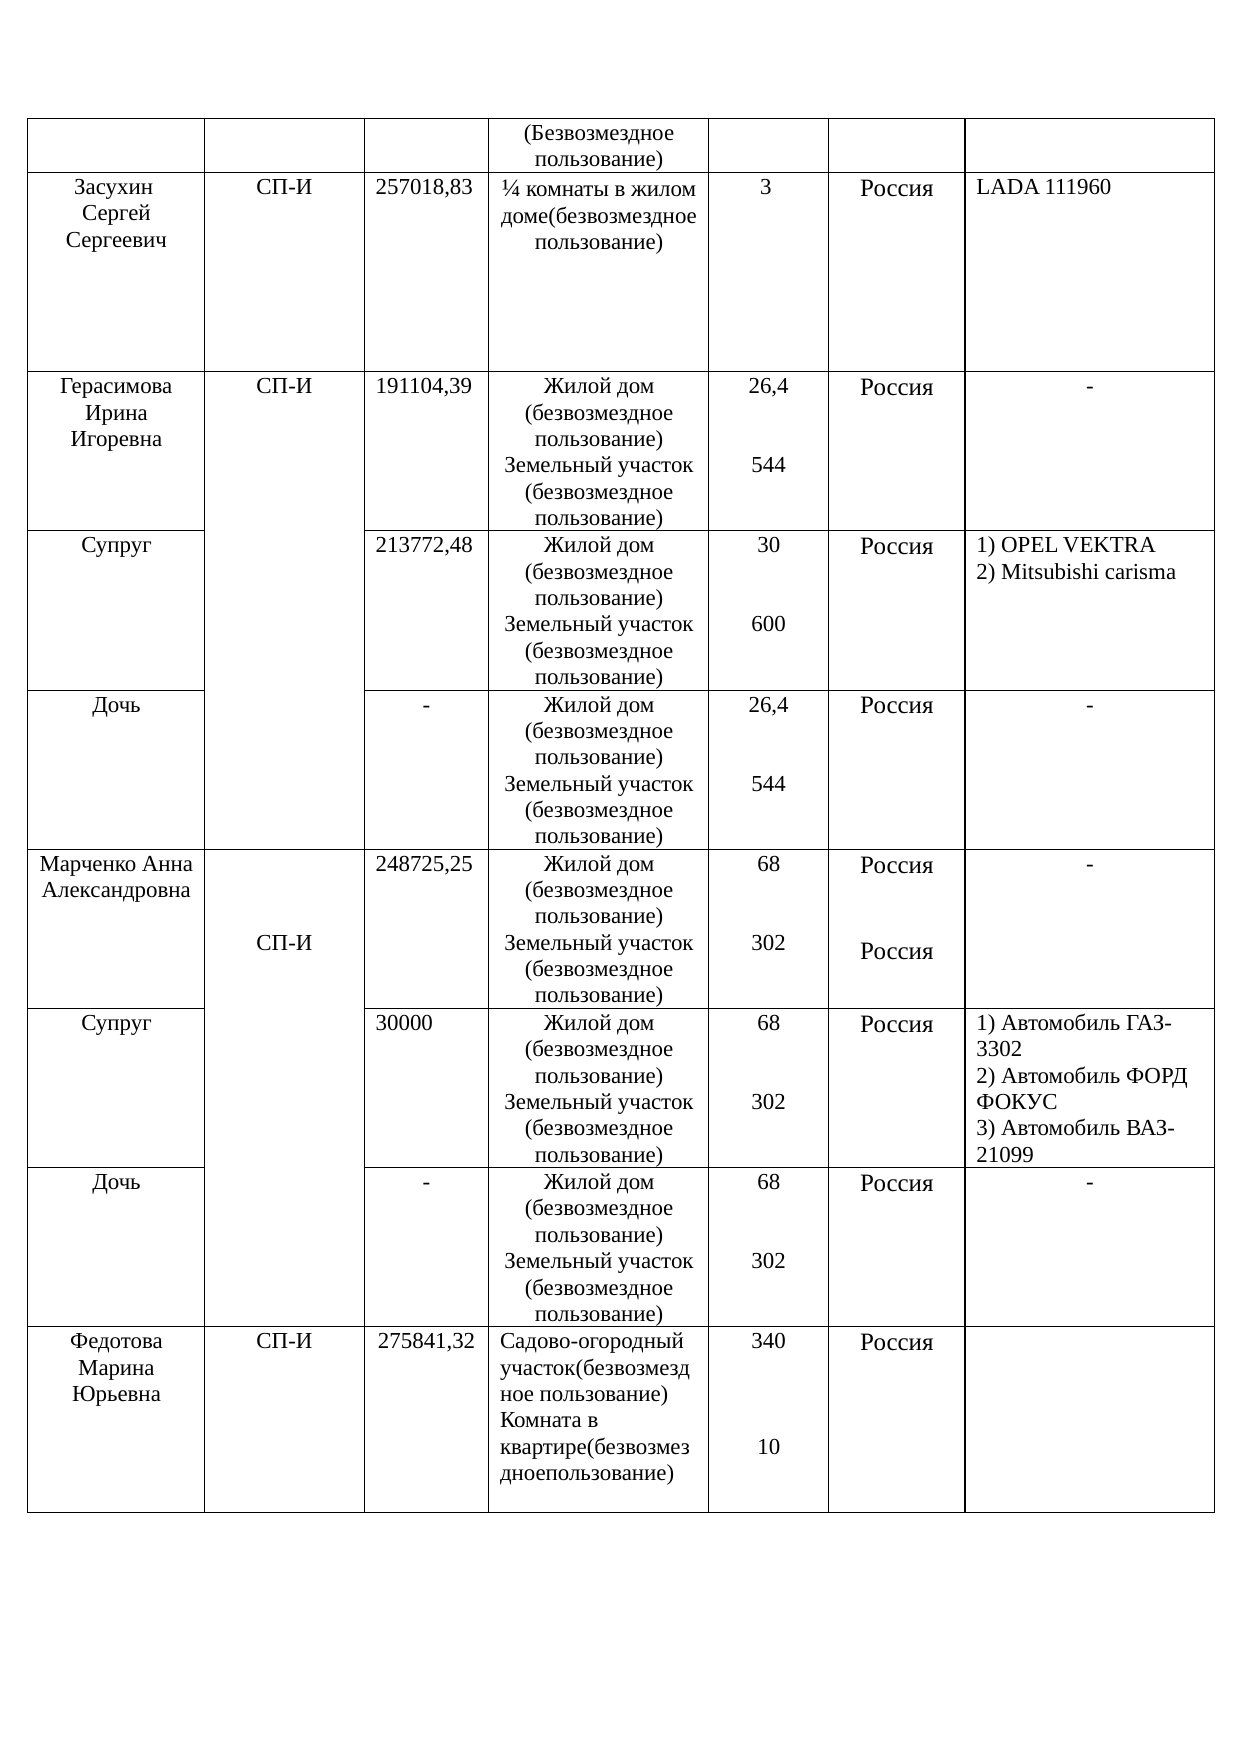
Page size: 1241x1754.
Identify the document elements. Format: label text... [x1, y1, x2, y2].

table_cell Марченко Анна Александровна [28, 850, 204, 1008]
table_cell [205, 119, 364, 172]
table_cell 191104,39 [365, 372, 488, 530]
table_cell Россия [829, 531, 964, 689]
table_cell Супруг [28, 531, 204, 689]
table_cell 30000 [365, 1009, 488, 1167]
table_cell Россия [829, 691, 964, 849]
table_cell СП-И [205, 850, 364, 1326]
table_cell 1) OPEL VEKTRA 2) Mitsubishi carisma [966, 531, 1214, 689]
table_cell - [966, 850, 1214, 1008]
table_cell 30 600 [709, 531, 828, 689]
table_cell 68 302 [709, 1168, 828, 1326]
table_cell [829, 119, 964, 172]
table_cell Жилой дом (безвозмездное пользование) Земельный участок (безвозмездное пользование) [489, 691, 708, 849]
table_cell Дочь [28, 691, 204, 849]
table_cell 26,4 544 [709, 372, 828, 530]
table_cell 213772,48 [365, 531, 488, 689]
table_cell Герасимова Ирина Игоревна [28, 372, 204, 530]
table_cell Жилой дом (безвозмездное пользование) Земельный участок (безвозмездное пользование) [489, 850, 708, 1008]
table_cell Россия Россия [829, 850, 964, 1008]
table_cell Россия [829, 1009, 964, 1167]
table_cell - [365, 691, 488, 849]
table_cell Россия [829, 372, 964, 530]
table_cell Россия [829, 173, 964, 371]
table_cell Россия [829, 1168, 964, 1326]
table_cell 248725,25 [365, 850, 488, 1008]
table_cell 275841,32 [365, 1327, 488, 1512]
table_cell Жилой дом (безвозмездное пользование) Земельный участок (безвозмездное пользование) [489, 1168, 708, 1326]
table_cell 68 302 [709, 850, 828, 1008]
table_cell Федотова Марина Юрьевна [28, 1327, 204, 1512]
table_cell Жилой дом (безвозмездное пользование) Земельный участок (безвозмездное пользование) [489, 372, 708, 530]
table_cell 257018,83 [365, 173, 488, 371]
table_cell - [365, 1168, 488, 1326]
table_cell - [966, 1168, 1214, 1326]
table_cell (Безвозмездное пользование) [489, 119, 708, 172]
table_cell 68 302 [709, 1009, 828, 1167]
table_cell 340 10 [709, 1327, 828, 1512]
table_cell LADA 111960 [966, 173, 1214, 371]
table_cell Россия [829, 1327, 964, 1512]
table_cell Засухин Сергей Сергеевич [28, 173, 204, 371]
table_cell [966, 1327, 1214, 1512]
table_cell - [966, 119, 1214, 172]
table_cell Садово-огородный участок(безвозмездное пользование) Комната в квартире(безвозмездноепользование) [489, 1327, 708, 1512]
table_cell СП-И [205, 372, 364, 849]
table_cell - [966, 691, 1214, 849]
table_cell [28, 119, 204, 172]
table_cell СП-И [205, 173, 364, 371]
table_cell 3 [709, 173, 828, 371]
table_cell СП-И [205, 1327, 364, 1512]
table_cell Жилой дом (безвозмездное пользование) Земельный участок (безвозмездное пользование) [489, 1009, 708, 1167]
table_cell [709, 119, 828, 172]
table_cell 1) Автомобиль ГАЗ-3302 2) Автомобиль ФОРД ФОКУС 3) Автомобиль ВАЗ-21099 [966, 1009, 1214, 1167]
table_cell ¼ комнаты в жилом доме(безвозмездное пользование) [489, 173, 708, 371]
table_cell [365, 119, 488, 172]
table_cell 26,4 544 [709, 691, 828, 849]
table_cell Жилой дом (безвозмездное пользование) Земельный участок (безвозмездное пользование) [489, 531, 708, 689]
table_cell - [966, 372, 1214, 530]
table_cell Супруг [28, 1009, 204, 1167]
table_cell Дочь [28, 1168, 204, 1326]
